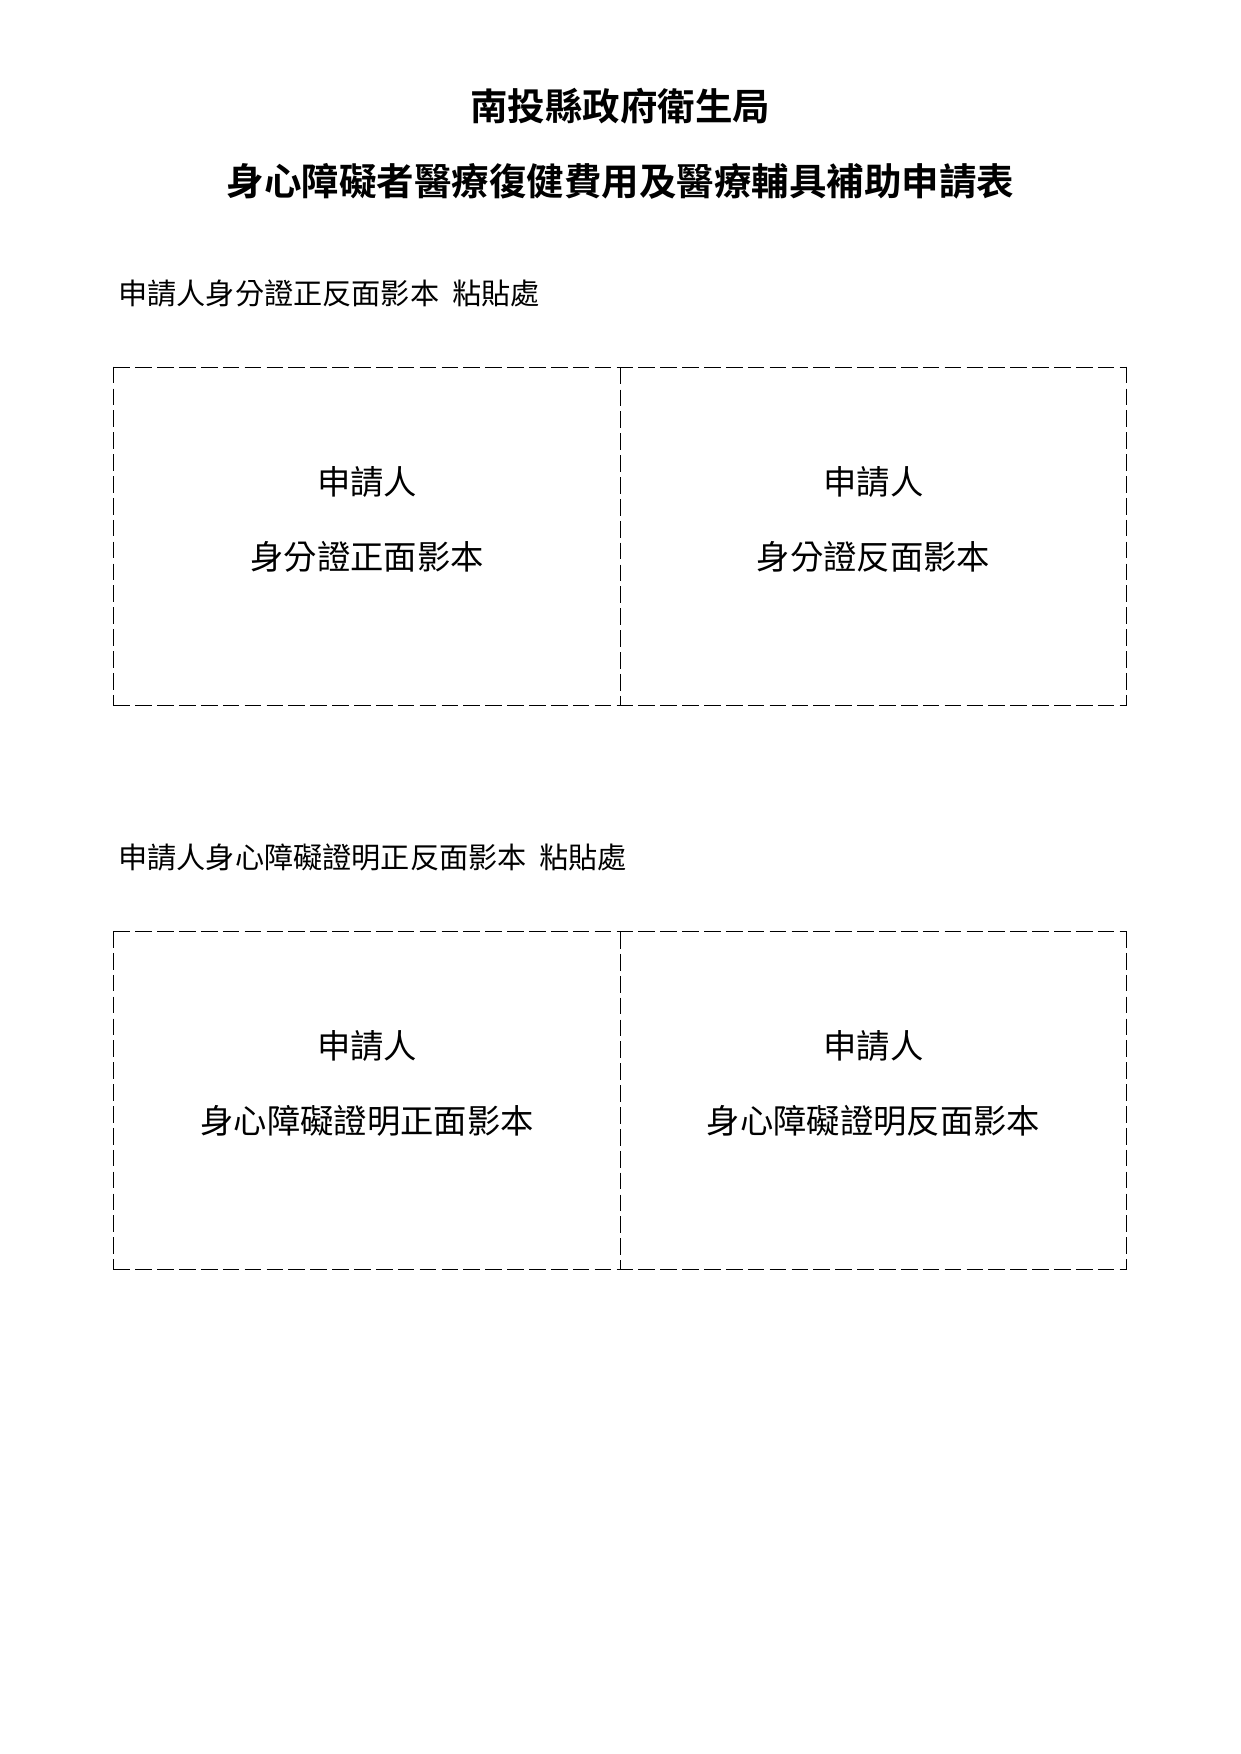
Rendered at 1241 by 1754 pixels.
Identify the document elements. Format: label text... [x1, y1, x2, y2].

table_header 申請人 身心障礙證明反面影本 [620, 931, 1126, 1269]
table_header 申請人 身心障礙證明正面影本 [114, 931, 620, 1269]
text 身心障礙者醫療復健費用及醫療輔具補助申請表 [118, 142, 1122, 217]
text 申請人身心障礙證明正反面影本 粘貼處 [118, 818, 1122, 893]
text 申請人身分證正反面影本 粘貼處 [118, 254, 1122, 329]
text 南投縣政府衛生局 [118, 67, 1122, 142]
table_header 申請人 身分證正面影本 [114, 367, 620, 705]
table_header 申請人 身分證反面影本 [620, 367, 1126, 705]
